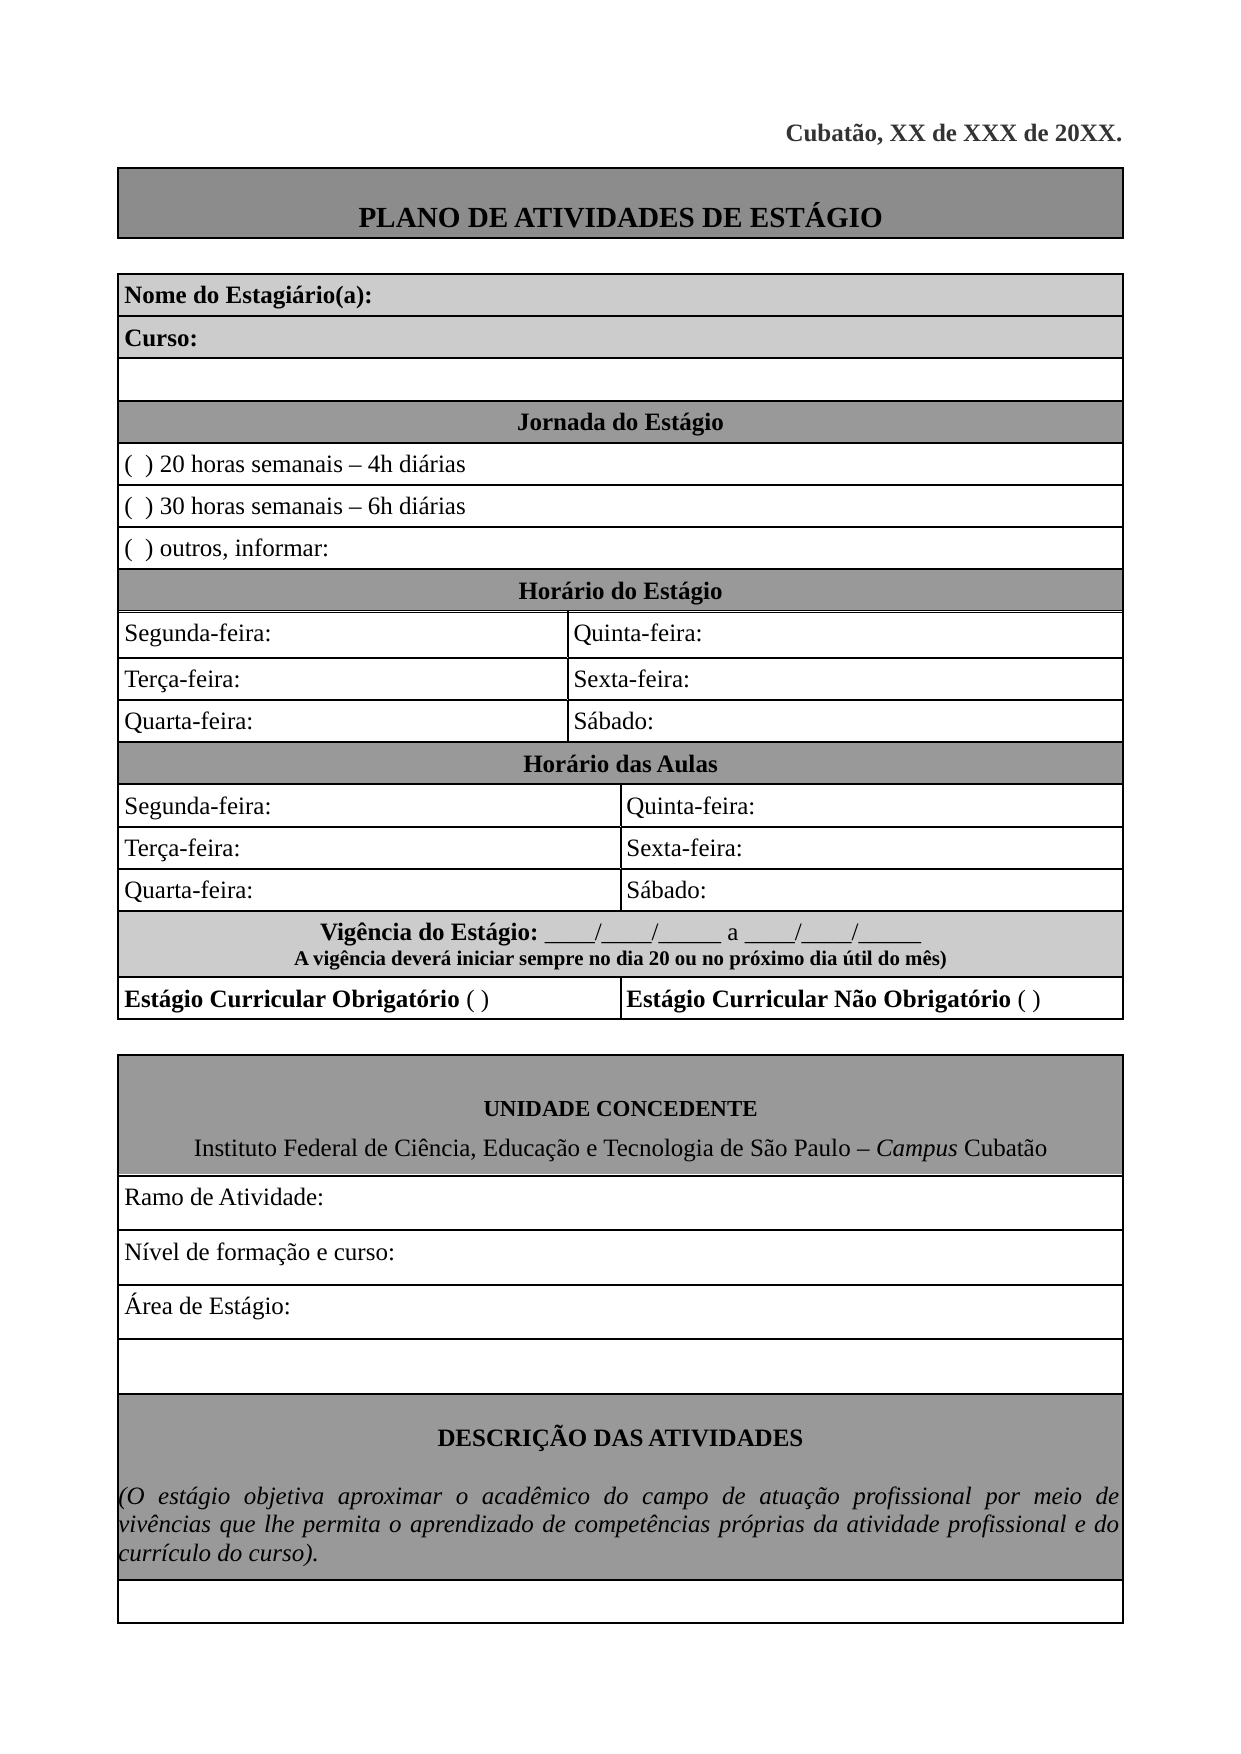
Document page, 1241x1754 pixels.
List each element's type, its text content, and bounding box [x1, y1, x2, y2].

table_cell Segunda-feira: [119, 613, 567, 657]
table_cell Jornada do Estágio [119, 402, 1122, 442]
table_cell Quinta-feira: [569, 613, 1122, 657]
table_cell ( ) 30 horas semanais – 6h diárias [119, 486, 1122, 526]
table_cell Sábado: [622, 870, 1122, 910]
table_cell Horário do Estágio [119, 570, 1122, 610]
table_cell Quarta-feira: [119, 701, 567, 741]
table_cell Sexta-feira: [622, 828, 1122, 868]
table_cell Terça-feira: [119, 659, 567, 699]
table_cell [119, 1581, 1122, 1622]
table_cell ( ) 20 horas semanais – 4h diárias [119, 444, 1122, 484]
table_cell Ramo de Atividade: [119, 1177, 1122, 1229]
table_cell Sábado: [569, 701, 1122, 741]
table_cell Curso: [119, 317, 1122, 357]
table_cell Área de Estágio: [119, 1286, 1122, 1338]
table_cell DESCRIÇÃO DAS ATIVIDADES (O estágio objetiva aproximar o acadêmico do campo de atuação profissional por meio de vivências que lhe permita o aprendizado de competências próprias da atividade profissional e do currículo do curso). [119, 1395, 1122, 1579]
table_cell Estágio Curricular Obrigatório ( ) [119, 978, 620, 1018]
table_header UNIDADE CONCEDENTE Instituto Federal de Ciência, Educação e Tecnologia de São Paulo – Campus Cubatão [119, 1056, 1122, 1174]
table_header PLANO DE ATIVIDADES DE ESTÁGIO [119, 169, 1122, 237]
table_cell Quarta-feira: [119, 870, 620, 910]
table_cell [119, 1340, 1122, 1393]
table_cell Nível de formação e curso: [119, 1231, 1122, 1284]
table_cell Estágio Curricular Não Obrigatório ( ) [622, 978, 1122, 1018]
table_cell Vigência do Estágio: ____/____/_____ a ____/____/_____ A vigência deverá iniciar sempre no dia 20 ou no próximo dia útil do mês) [119, 912, 1122, 976]
table_cell Segunda-feira: [119, 785, 620, 826]
table_header Nome do Estagiário(a): [119, 275, 1122, 315]
table_cell Sexta-feira: [569, 659, 1122, 699]
table_cell Quinta-feira: [622, 785, 1122, 826]
table_cell [119, 359, 1122, 399]
table_cell Terça-feira: [119, 828, 620, 868]
text Cubatão, XX de XXX de 20XX. [118, 118, 1122, 147]
table_cell ( ) outros, informar: [119, 528, 1122, 568]
table_cell Horário das Aulas [119, 743, 1122, 783]
